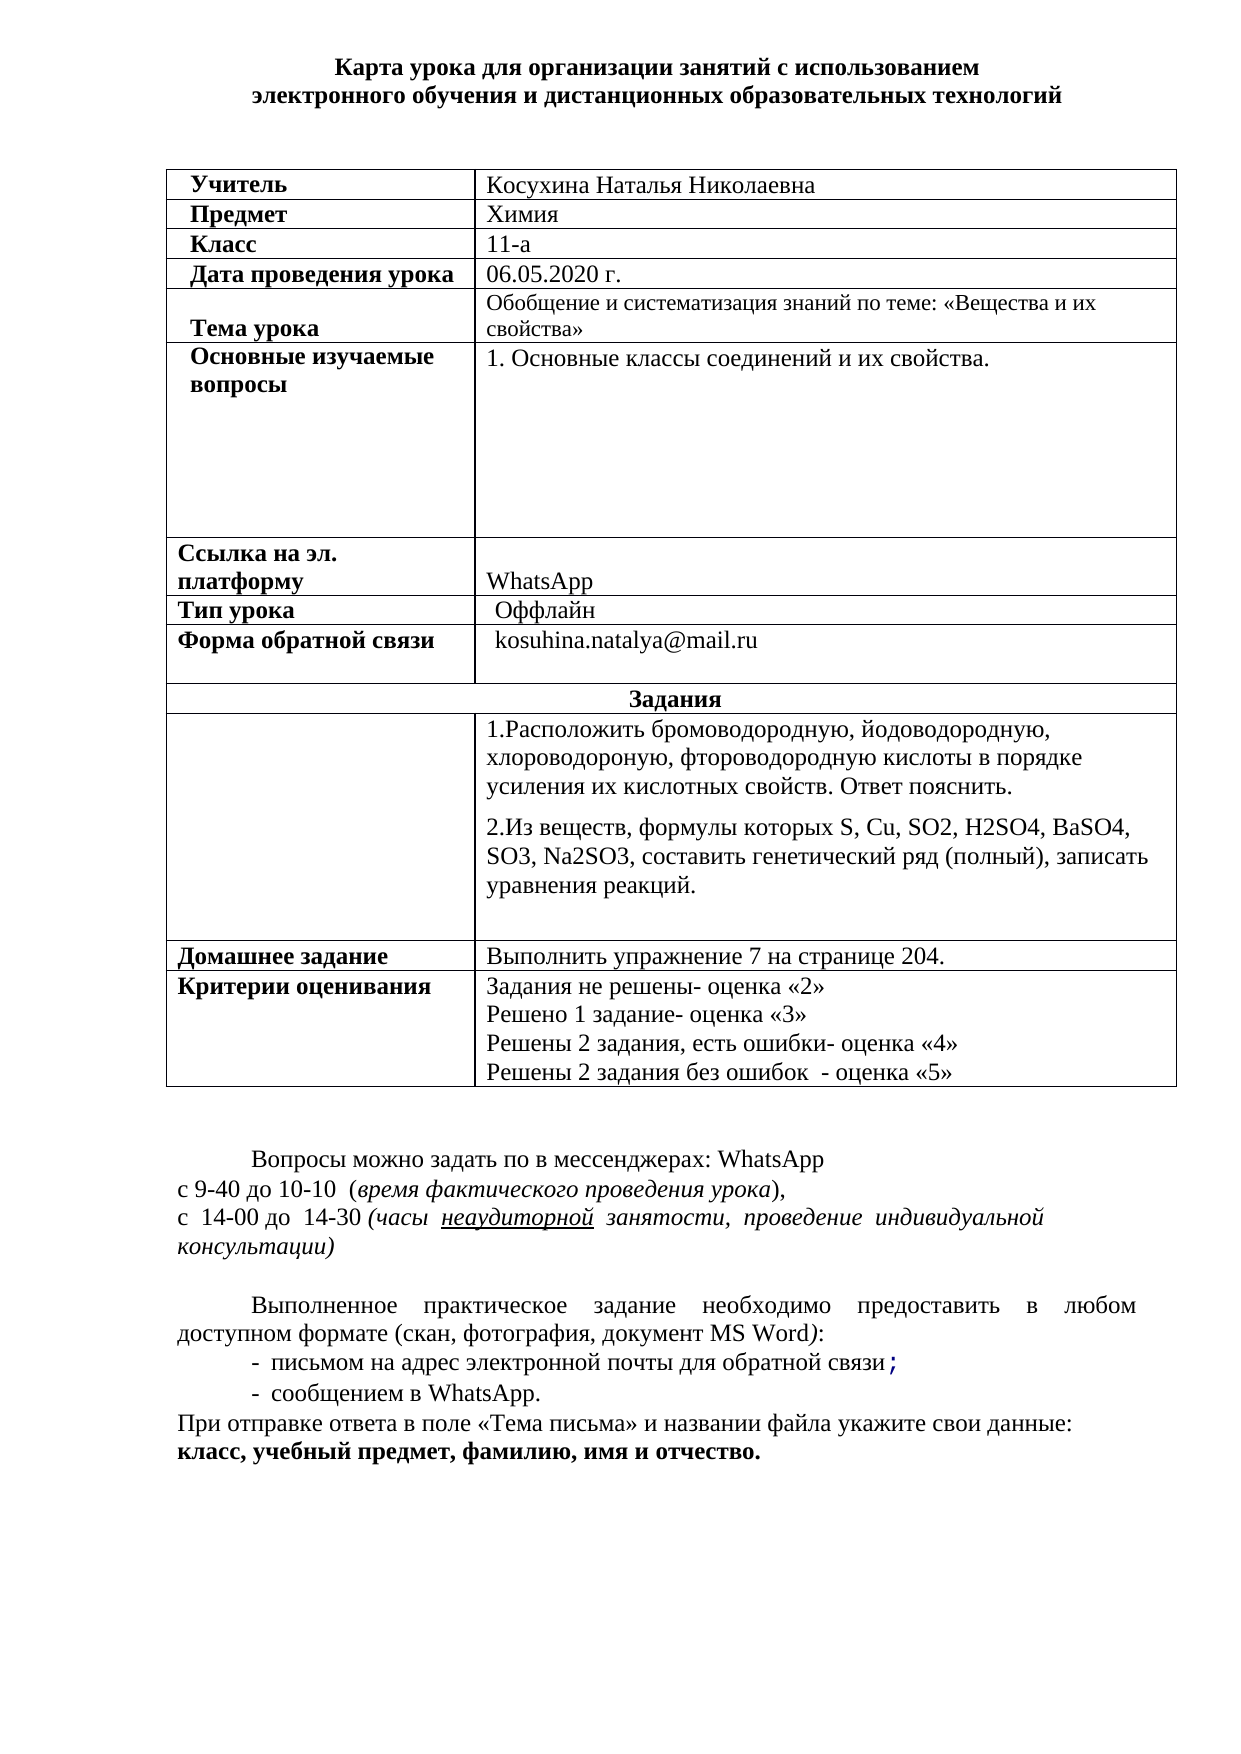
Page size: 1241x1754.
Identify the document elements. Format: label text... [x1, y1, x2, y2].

table_cell 11-а [476, 229, 1176, 258]
table_cell 1. Основные классы соединений и их свойства. [476, 343, 1176, 537]
list письмом на адрес электронной почты для обратной связи; [251, 1347, 1150, 1378]
text электронного обучения и дистанционных образовательных технологий [150, 80, 1164, 109]
table_cell [167, 714, 474, 940]
table_cell 06.05.2020 г. [476, 259, 1176, 288]
text При отправке ответа в поле «Тема письма» и названии файла укажите свои данные: класс, учебный предмет, фамилию, имя и отчество. [177, 1408, 1137, 1465]
table_cell Класс [167, 229, 474, 258]
text Карта урока для организации занятий с использованием [150, 52, 1164, 80]
text консультации) [177, 1231, 1150, 1260]
table_cell Основные изучаемые вопросы [167, 343, 474, 537]
table_cell Оффлайн [476, 596, 1176, 624]
table_cell Химия [476, 200, 1176, 228]
table_cell Выполнить упражнение 7 на странице 204. [476, 941, 1176, 970]
table_header Косухина Наталья Николаевна [476, 170, 1176, 198]
table_cell Форма обратной связи [167, 625, 474, 683]
table_cell Обобщение и систематизация знаний по теме: «Вещества и их свойства» [476, 289, 1176, 342]
text Выполненное практическое задание необходимо предоставить в любом доступном формате (скан, фотография, документ MS Word): [177, 1290, 1137, 1347]
table_cell Тип урока [167, 596, 474, 624]
text с 9-40 до 10-10 (время фактического проведения урока), [177, 1174, 1150, 1202]
table_cell Предмет [167, 200, 474, 228]
table_header Учитель [167, 170, 474, 198]
table_cell Критерии оценивания [167, 971, 474, 1086]
table_cell Задания не решены- оценка «2» Решено 1 задание- оценка «3» Решены 2 задания, есть ошибки- оценка «4» Решены 2 задания без ошибок - оценка «5» [476, 971, 1176, 1086]
list сообщением в WhatsApp. [251, 1378, 1150, 1407]
table_cell Домашнее задание [167, 941, 474, 970]
table_cell 1.Расположить бромоводородную, йодоводородную, хлороводороную, фтороводородную кислоты в порядке усиления их кислотных свойств. Ответ пояснить. 2.Из веществ, формулы которых S, Сu, SO2, H2SO4, BaSO4, SO3, Na2SO3, составить генетический ряд (полный), записать уравнения реакций. [476, 714, 1176, 940]
table_cell kosuhina.natalya@mail.ru [476, 625, 1176, 683]
text с 14-00 до 14-30 (часы неаудиторной занятости, проведение индивидуальной [177, 1202, 1150, 1231]
table_cell Тема урока [167, 289, 474, 342]
table_cell WhatsApp [476, 538, 1176, 594]
table_cell Ссылка на эл. платформу [167, 538, 474, 594]
table_cell Дата проведения урока [167, 259, 474, 288]
text Вопросы можно задать по в мессенджерах: WhatsApp [177, 1144, 1137, 1173]
table_cell Задания [167, 684, 1176, 713]
